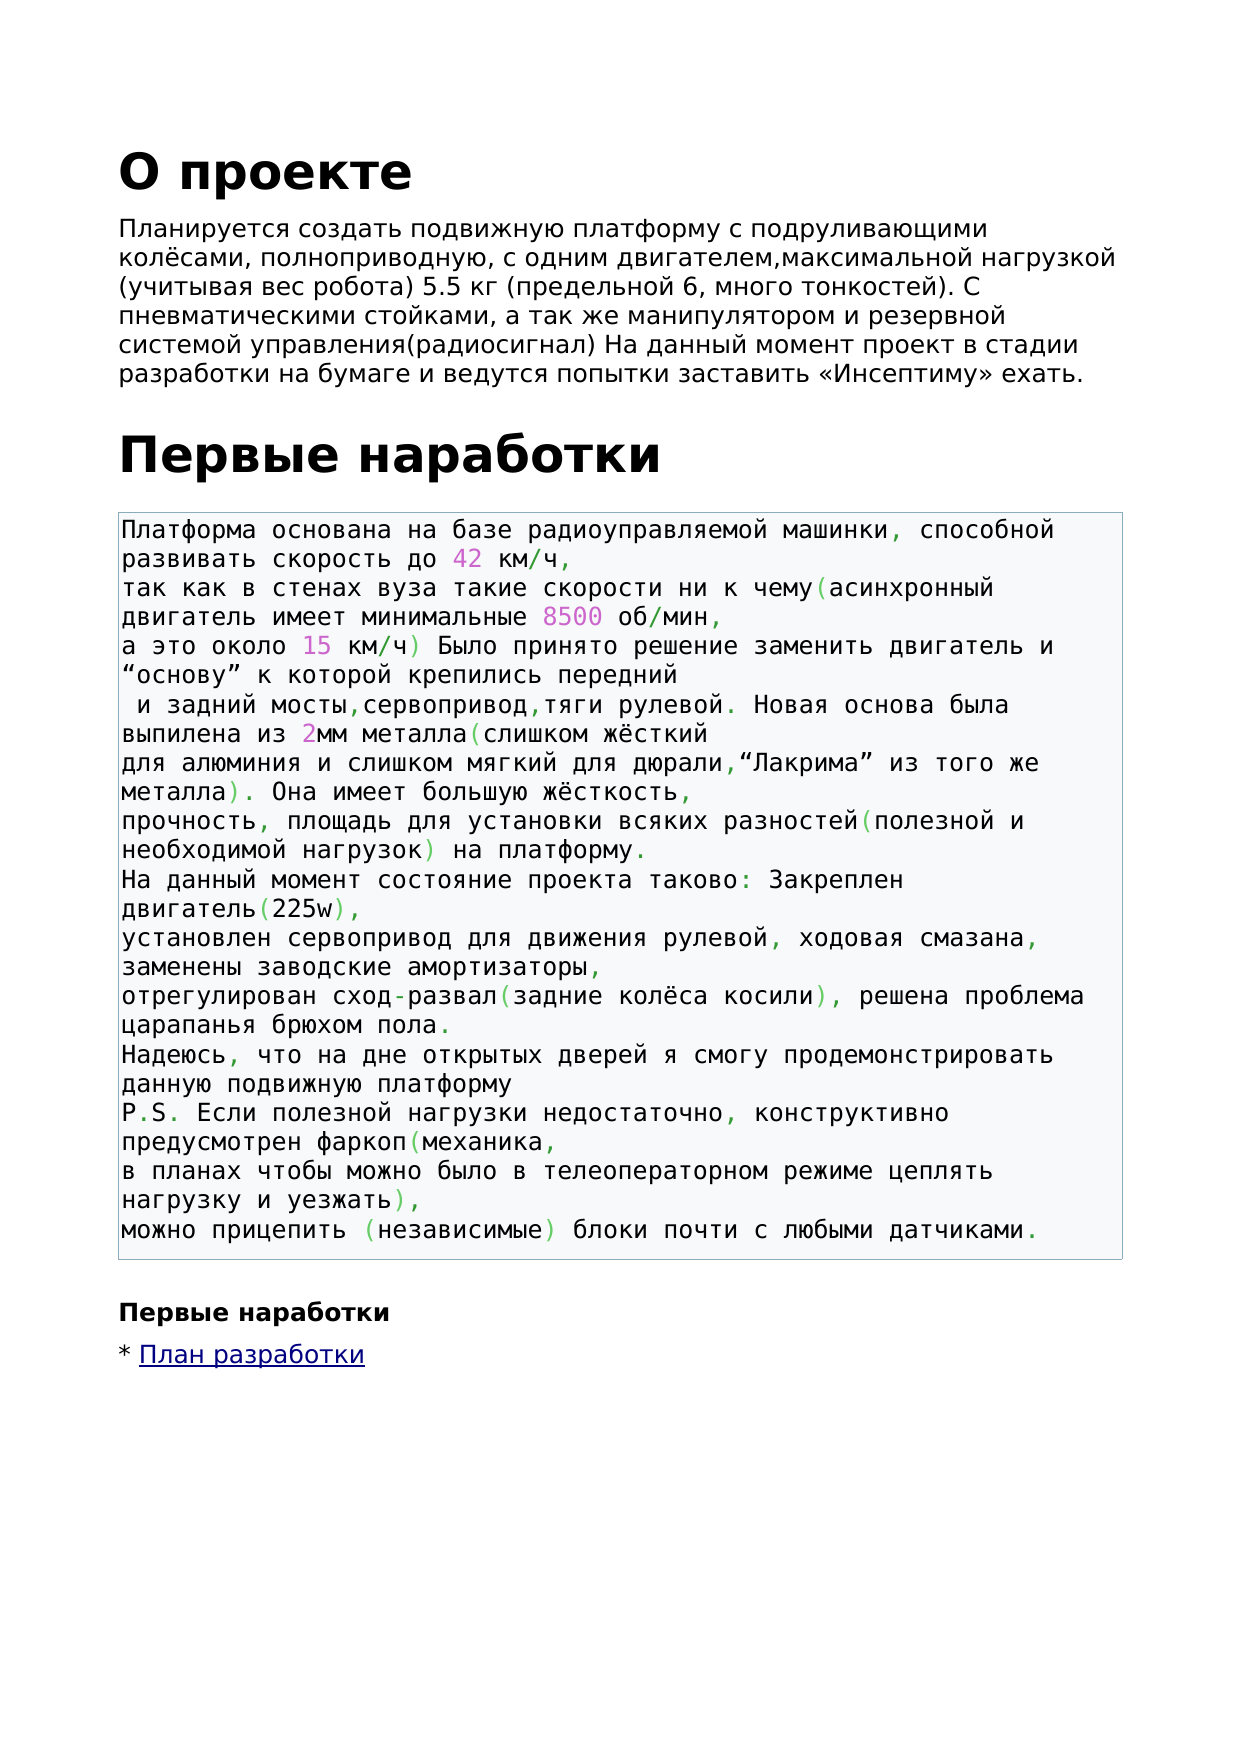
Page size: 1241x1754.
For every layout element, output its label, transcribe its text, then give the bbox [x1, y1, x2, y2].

subtitle Первые наработки [118, 1299, 1122, 1328]
subtitle Первые наработки [118, 426, 1122, 484]
text Планируется создать подвижную платформу с подруливающими колёсами, полноприводную, с одним двигателем,максимальной нагрузкой (учитывая вес робота) 5.5 кг (предельной 6, много тонкостей). С пневматическими стойками, а так же манипулятором и резервной системой управления(радиосигнал) На данный момент проект в стадии разработки на бумаге и ведутся попытки заставить «Инсептиму» ехать. [118, 214, 1122, 389]
table_header Платформа основана на базе радиоуправляемой машинки, способной развивать скорость до 42 км/ч, так как в стенах вуза такие скорости ни к чему(асинхронный двигатель имеет минимальные 8500 об/мин, а это около 15 км/ч) Было принято решение заменить двигатель и “основу” к которой крепились передний и задний мосты,сервопривод,тяги рулевой. Новая основа была выпилена из 2мм металла(слишком жёсткий для алюминия и слишком мягкий для дюрали,“Лакрима” из того же металла). Она имеет большую жёсткость, прочность, площадь для установки всяких разностей(полезной и необходимой нагрузок) на платформу. На данный момент состояние проекта таково: Закреплен двигатель(225w), установлен сервопривод для движения рулевой, ходовая смазана, заменены заводские амортизаторы, отрегулирован сход-развал(задние колёса косили), решена проблема царапанья брюхом пола. Надеюсь, что на дне открытых дверей я смогу продемонстрировать данную подвижную платформу P.S. Если полезной нагрузки недостаточно, конструктивно предусмотрен фаркоп(механика, в планах чтобы можно было в телеоператорном режиме цеплять нагрузку и уезжать), можно прицепить (независимые) блоки почти с любыми датчиками. [119, 513, 1122, 1259]
subtitle О проекте [118, 143, 1122, 201]
text * План разработки [118, 1340, 1122, 1369]
